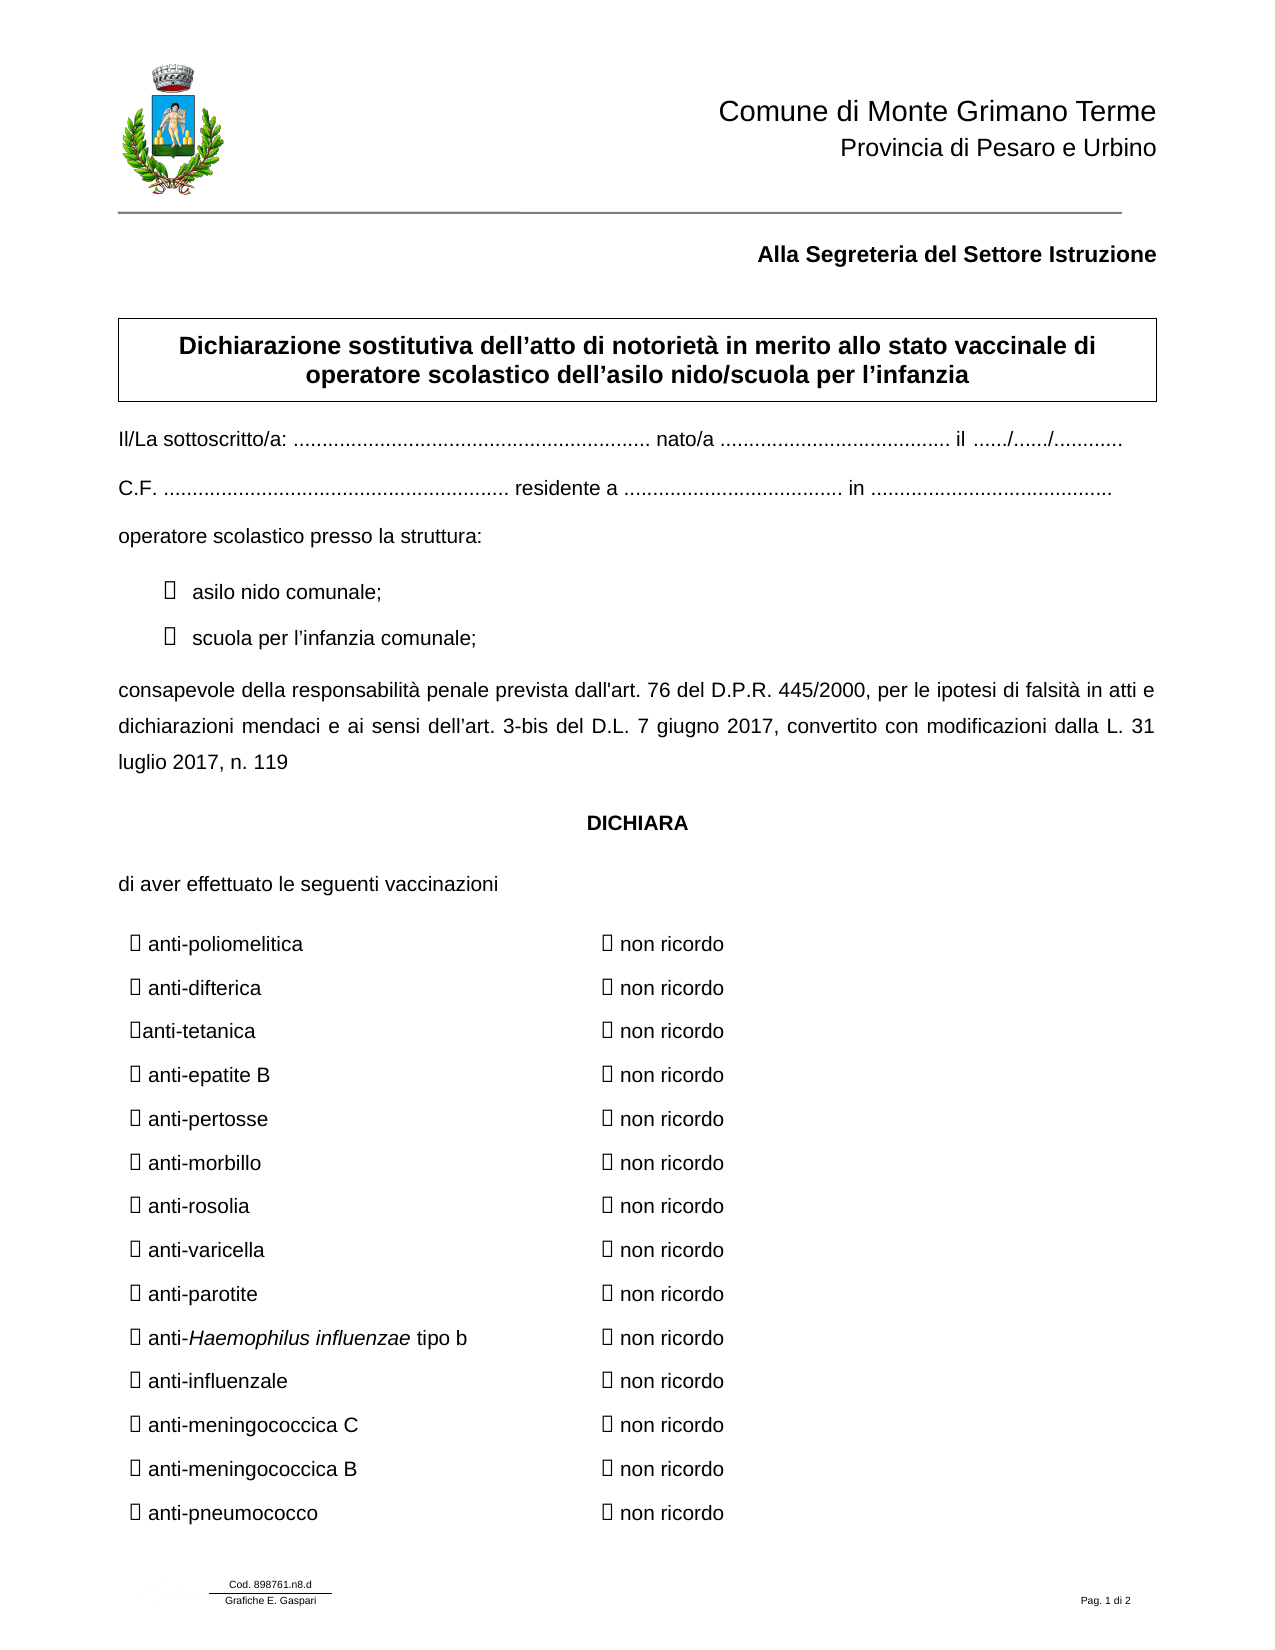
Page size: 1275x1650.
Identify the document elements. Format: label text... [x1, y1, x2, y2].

table_header Dichiarazione sostitutiva dell’atto di notorietà in merito allo stato vaccinale di operatore scolastico dell’asilo nido/scuola per l’infanzia [119, 319, 1156, 401]
table_cell  anti-rosolia [117, 1183, 589, 1227]
text C.F. ............................................................ residente a ...................................... in .......................................... [118, 475, 1157, 499]
table_cell  anti-Haemophilus influenzae tipo b [117, 1314, 589, 1358]
table_cell  non ricordo [589, 1052, 1156, 1096]
table_cell  non ricordo [589, 1183, 1156, 1227]
table_cell  non ricordo [589, 964, 1156, 1008]
table_cell anti-tetanica [117, 1008, 589, 1052]
table_header  anti-poliomelitica [117, 921, 589, 964]
table_cell  non ricordo [589, 1446, 1156, 1489]
table_cell  anti-influenzale [117, 1358, 589, 1402]
table_cell  anti-pertosse [117, 1096, 589, 1139]
table_cell  anti-morbillo [117, 1139, 589, 1183]
table_cell  non ricordo [589, 1139, 1156, 1183]
table_cell  non ricordo [589, 1096, 1156, 1139]
text DICHIARA [118, 811, 1157, 835]
text  asilo nido comunale; [162, 572, 1157, 606]
table_cell  anti-pneumococco [117, 1489, 589, 1533]
text Comune di Monte Grimano Terme [224, 94, 1157, 128]
table_cell  non ricordo [589, 1314, 1156, 1358]
table_cell  anti-parotite [117, 1271, 589, 1314]
text Provincia di Pesaro e Urbino [224, 133, 1157, 162]
table_cell  anti-meningococcica C [117, 1402, 589, 1446]
table_cell  non ricordo [589, 1271, 1156, 1314]
table_cell  non ricordo [589, 1227, 1156, 1271]
text di aver effettuato le seguenti vaccinazioni [118, 872, 1157, 896]
table_header  non ricordo [589, 921, 1156, 964]
table_cell  non ricordo [589, 1008, 1156, 1052]
table_cell  anti-meningococcica B [117, 1446, 589, 1489]
text  scuola per l’infanzia comunale; [162, 619, 1157, 653]
text operatore scolastico presso la struttura: [118, 524, 1157, 548]
text consapevole della responsabilità penale prevista dall'art. 76 del D.P.R. 445/2000, per le ipotesi di falsità in atti e dichiarazioni mendaci e ai sensi dell’art. 3-bis del D.L. 7 giugno 2017, convertito con modificazioni dalla L. 31 luglio 2017, n. 119 [118, 678, 1157, 774]
table_cell  non ricordo [589, 1402, 1156, 1446]
table_cell  anti-epatite B [117, 1052, 589, 1096]
picture [122, 64, 224, 195]
text Alla Segreteria del Settore Istruzione [118, 241, 1157, 267]
text Il/La sottoscritto/a: .............................................................. nato/a ........................................ il ....../....../............ [118, 427, 1157, 451]
table_cell  non ricordo [589, 1358, 1156, 1402]
table_cell  anti-difterica [117, 964, 589, 1008]
table_cell  non ricordo [589, 1489, 1156, 1533]
table_cell  anti-varicella [117, 1227, 589, 1271]
